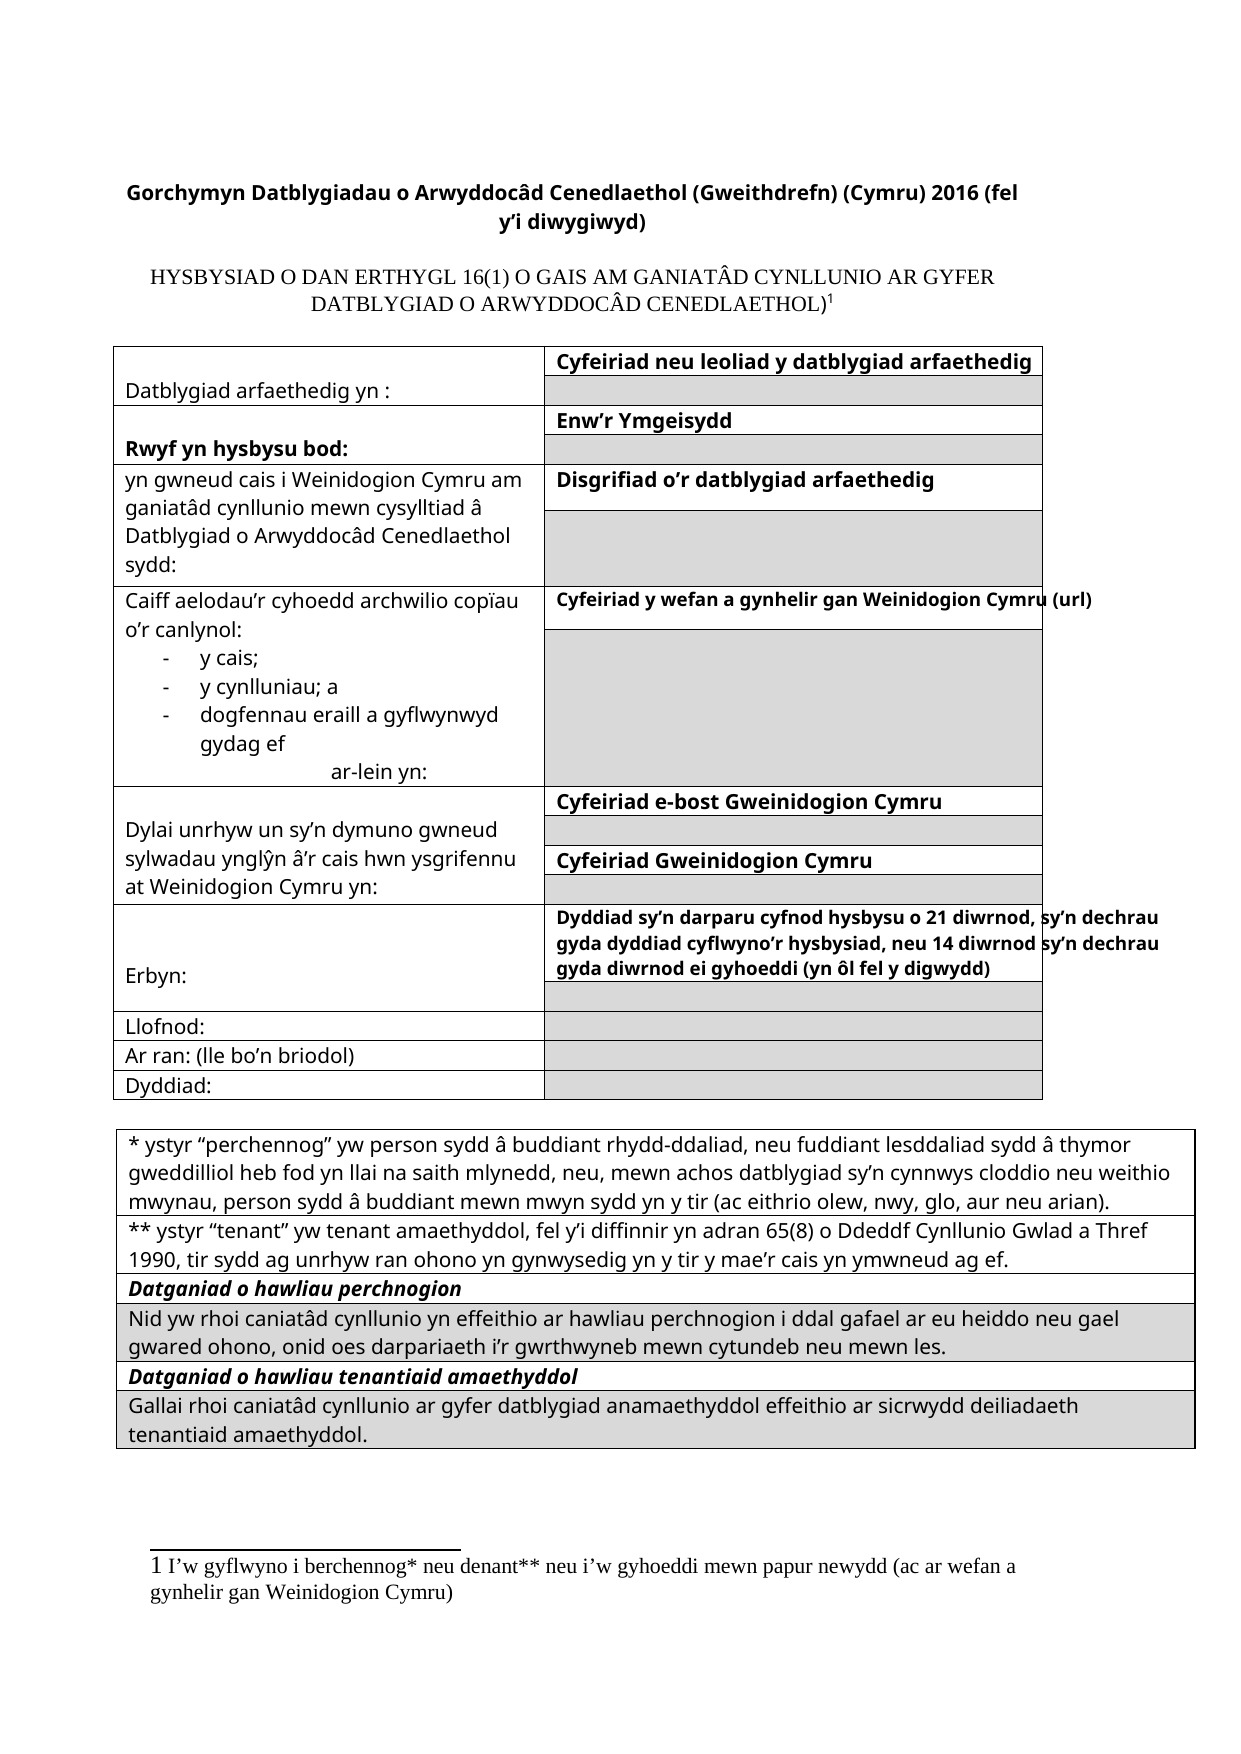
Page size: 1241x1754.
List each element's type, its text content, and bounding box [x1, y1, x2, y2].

table_cell Cyfeiriad Gweinidogion Cymru [545, 846, 1042, 874]
table_cell Datblygiad arfaethedig yn : [114, 375, 544, 405]
table_header [114, 347, 544, 375]
table_cell [545, 875, 1042, 904]
table_cell Caiff aelodau’r cyhoedd archwilio copïau o’r canlynol: y cais; y cynlluniau; a dogfennau eraill a gyflwynwyd gydag ef ar-lein yn: [114, 587, 544, 786]
table_cell Ar ran: (lle bo’n briodol) [114, 1041, 544, 1070]
table_cell Cyfeiriad e-bost Gweinidogion Cymru [545, 787, 1042, 815]
table_cell [545, 511, 1042, 586]
table_cell Llofnod: [114, 1012, 544, 1040]
table_cell [545, 1071, 1042, 1099]
table_cell Erbyn: [114, 905, 544, 1011]
table_cell Gallai rhoi caniatâd cynllunio ar gyfer datblygiad anamaethyddol effeithio ar sicrwydd deiliadaeth tenantiaid amaethyddol. [117, 1391, 1194, 1448]
table_cell Datganiad o hawliau perchnogion [117, 1274, 1194, 1303]
table_cell [545, 435, 1042, 464]
table_cell Nid yw rhoi caniatâd cynllunio yn effeithio ar hawliau perchnogion i ddal gafael ar eu heiddo neu gael gwared ohono, onid oes darpariaeth i’r gwrthwyneb mewn cytundeb neu mewn les. [117, 1304, 1194, 1361]
table_cell Dyddiad sy’n darparu cyfnod hysbysu o 21 diwrnod, sy’n dechrau gyda dyddiad cyflwyno’r hysbysiad, neu 14 diwrnod sy’n dechrau gyda diwrnod ei gyhoeddi (yn ôl fel y digwydd) [545, 905, 1042, 981]
table_cell [545, 1041, 1042, 1070]
table_cell [545, 630, 1042, 786]
table_header * ystyr “perchennog” yw person sydd â buddiant rhydd-ddaliad, neu fuddiant lesddaliad sydd â thymor gweddilliol heb fod yn llai na saith mlynedd, neu, mewn achos datblygiad sy’n cynnwys cloddio neu weithio mwynau, person sydd â buddiant mewn mwyn sydd yn y tir (ac eithrio olew, nwy, glo, aur neu arian). [117, 1130, 1194, 1215]
table_cell Cyfeiriad y wefan a gynhelir gan Weinidogion Cymru (url) [545, 587, 1042, 629]
table_cell yn gwneud cais i Weinidogion Cymru am ganiatâd cynllunio mewn cysylltiad â Datblygiad o Arwyddocâd Cenedlaethol sydd: [114, 465, 544, 586]
table_cell Dyddiad: [114, 1071, 544, 1099]
table_cell [545, 816, 1042, 845]
table_cell [545, 376, 1042, 405]
table_cell ** ystyr “tenant” yw tenant amaethyddol, fel y’i diffinnir yn adran 65(8) o Ddeddf Cynllunio Gwlad a Thref 1990, tir sydd ag unrhyw ran ohono yn gynwysedig yn y tir y mae’r cais yn ymwneud ag ef. [117, 1216, 1194, 1273]
table_header Gorchymyn Datblygiadau o Arwyddocâd Cenedlaethol (Gweithdrefn) (Cymru) 2016 (fel y’i diwygiwyd) HYSBYSIAD O DAN ERTHYGL 16(1) O GAIS AM GANIATÂD CYNLLUNIO AR GYFER DATBLYGIAD O ARWYDDOCÂD CENEDLAETHOL) [102, 150, 1042, 1100]
table_cell Disgrifiad o’r datblygiad arfaethedig [545, 465, 1042, 510]
table_cell Rwyf yn hysbysu bod: [114, 406, 544, 464]
table_cell [545, 982, 1042, 1011]
table_header Cyfeiriad neu leoliad y datblygiad arfaethedig [545, 347, 1042, 375]
table_cell [545, 1012, 1042, 1040]
table_cell Enw’r Ymgeisydd [545, 406, 1042, 434]
table_cell Dylai unrhyw un sy’n dymuno gwneud sylwadau ynglŷn â’r cais hwn ysgrifennu at Weinidogion Cymru yn: [114, 787, 544, 904]
table_cell Datganiad o hawliau tenantiaid amaethyddol [117, 1362, 1194, 1390]
